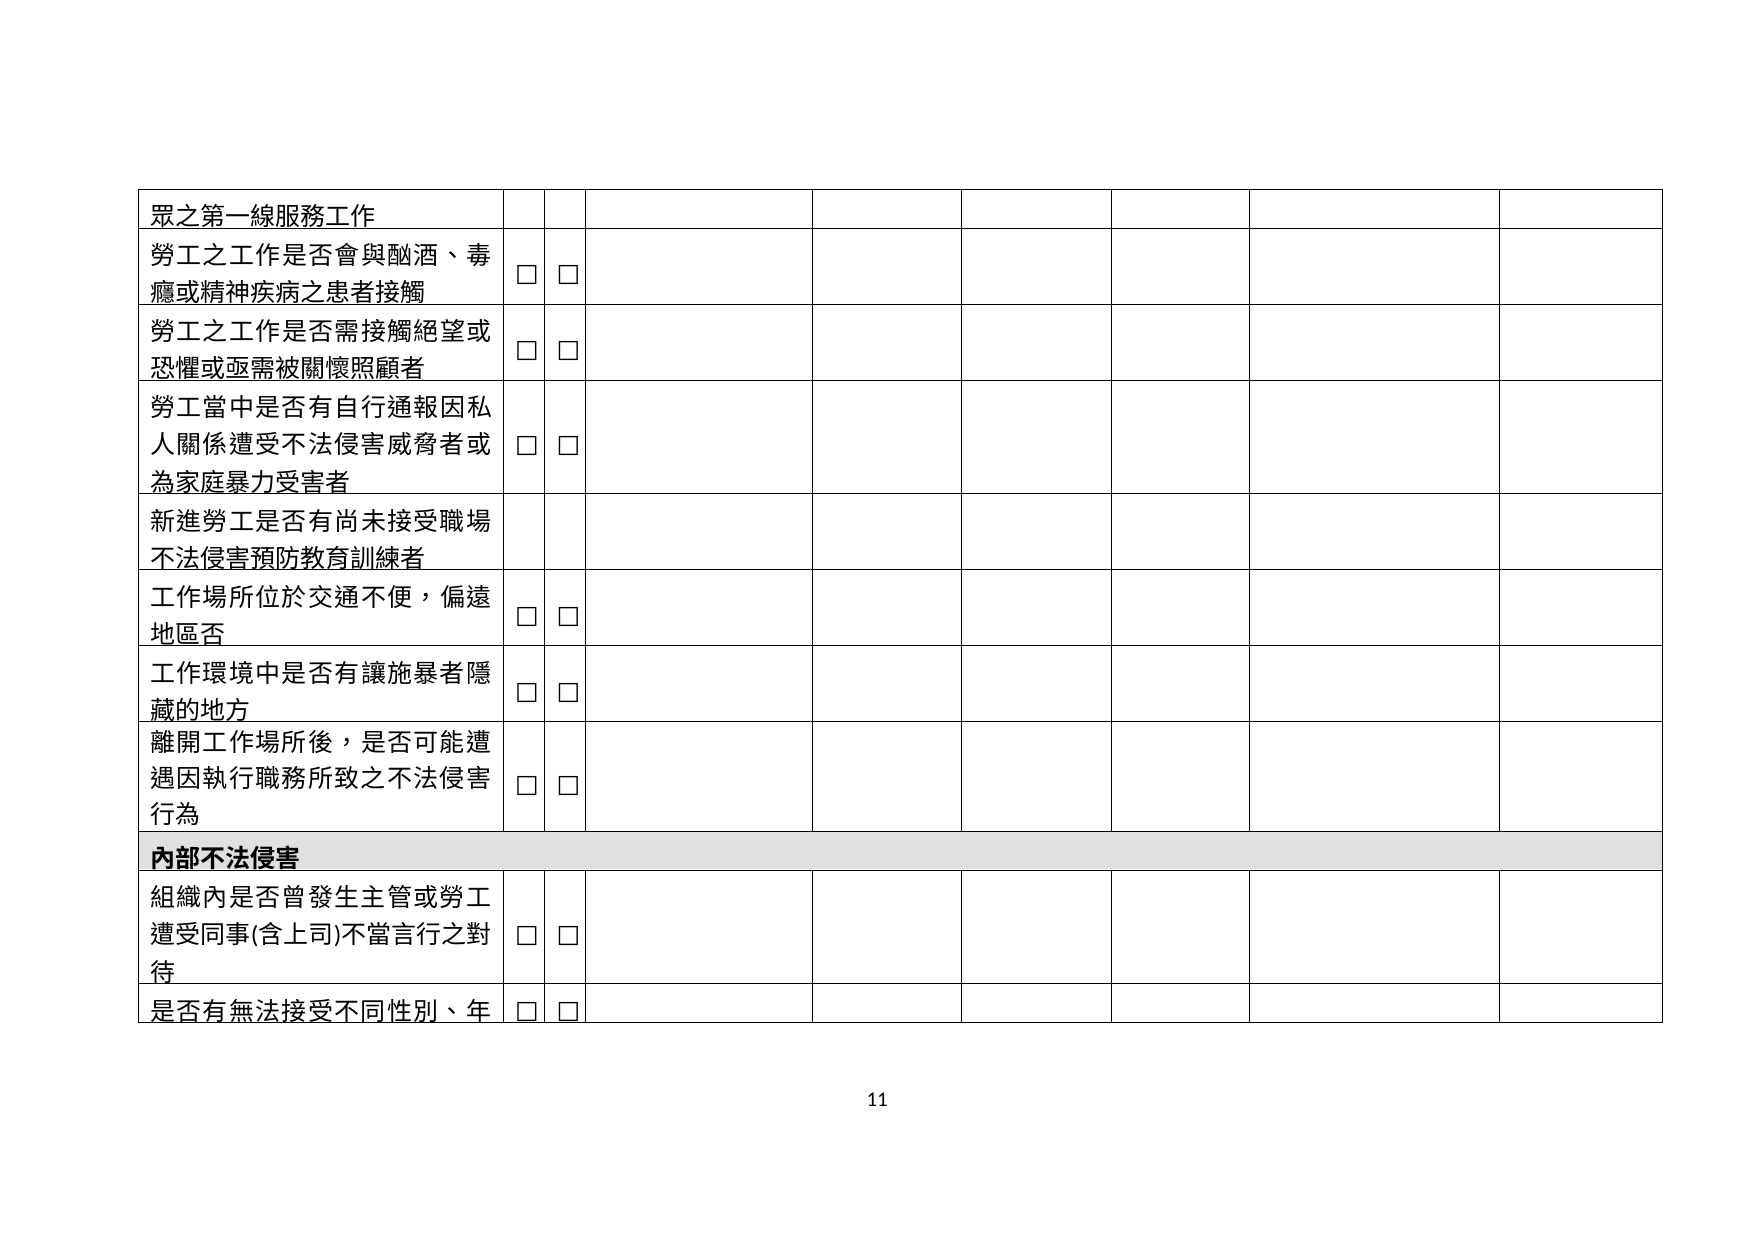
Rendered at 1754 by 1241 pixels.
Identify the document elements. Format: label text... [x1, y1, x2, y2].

table_cell [1250, 494, 1499, 569]
table_cell [1500, 494, 1662, 569]
table_cell 組織內是否曾發生主管或勞工遭受同事(含上司)不當言行之對待 [139, 871, 503, 983]
table_cell [813, 722, 961, 831]
table_cell [1500, 381, 1662, 493]
table_cell [586, 722, 812, 831]
table_cell [962, 722, 1111, 831]
table_cell □ [504, 381, 544, 493]
table_cell [1112, 570, 1249, 645]
table_cell [1112, 646, 1249, 721]
table_cell [962, 494, 1111, 569]
table_cell [586, 494, 812, 569]
table_cell [1112, 190, 1249, 227]
table_cell [813, 305, 961, 379]
table_cell □ [504, 871, 544, 983]
table_cell [1500, 190, 1662, 227]
table_cell [586, 871, 812, 983]
table_cell [586, 646, 812, 721]
table_cell [962, 381, 1111, 493]
table_cell [962, 229, 1111, 303]
table_cell 勞工當中是否有自行通報因私人關係遭受不法侵害威脅者或為家庭暴力受害者 [139, 381, 503, 493]
table_cell [962, 305, 1111, 379]
table_cell [1250, 190, 1499, 227]
table_cell [545, 494, 585, 569]
table_cell [586, 984, 812, 1022]
table_cell 內部不法侵害 [139, 832, 1662, 869]
table_cell [586, 570, 812, 645]
table_cell □ [545, 570, 585, 645]
table_cell [813, 570, 961, 645]
table_cell [1112, 305, 1249, 379]
table_cell [962, 190, 1111, 227]
table_cell [1250, 646, 1499, 721]
table_cell 離開工作場所後，是否可能遭遇因執行職務所致之不法侵害行為 [139, 722, 503, 831]
table_cell [1112, 871, 1249, 983]
table_cell [962, 871, 1111, 983]
table_cell [586, 381, 812, 493]
table_cell [813, 190, 961, 227]
table_cell □ [504, 229, 544, 303]
table_cell [1112, 722, 1249, 831]
table_cell [1112, 229, 1249, 303]
table_cell [962, 646, 1111, 721]
table_cell [1500, 722, 1662, 831]
table_cell [1500, 984, 1662, 1022]
table_cell [504, 190, 544, 227]
table_cell [1250, 381, 1499, 493]
table_cell 工作環境中是否有讓施暴者隱藏的地方 [139, 646, 503, 721]
table_cell □ [504, 570, 544, 645]
table_cell □ [545, 381, 585, 493]
table_cell □ [504, 722, 544, 831]
table_cell [586, 305, 812, 379]
table_cell [1250, 229, 1499, 303]
table_cell 勞工之工作是否需接觸絕望或恐懼或亟需被關懷照顧者 [139, 305, 503, 379]
table_cell □ [545, 305, 585, 379]
table_cell 勞工之工作是否會與酗酒、毒癮或精神疾病之患者接觸 [139, 229, 503, 303]
table_cell 工作場所位於交通不便，偏遠地區否 [139, 570, 503, 645]
table_cell [545, 190, 585, 227]
table_cell □ [504, 646, 544, 721]
table_cell [1500, 646, 1662, 721]
table_cell [1250, 722, 1499, 831]
table_cell [813, 871, 961, 983]
table_cell [1250, 984, 1499, 1022]
table_cell [1250, 871, 1499, 983]
table_cell [1500, 570, 1662, 645]
table_cell [586, 229, 812, 303]
table_cell [1112, 381, 1249, 493]
table_cell [813, 381, 961, 493]
table_cell [1500, 229, 1662, 303]
table_cell 眾之第一線服務工作 [139, 190, 503, 227]
table_cell [1112, 494, 1249, 569]
table_cell [813, 494, 961, 569]
table_cell [813, 646, 961, 721]
table_cell [1250, 305, 1499, 379]
table_cell [1500, 305, 1662, 379]
table_cell [504, 494, 544, 569]
table_cell [586, 190, 812, 227]
table_cell □ [545, 871, 585, 983]
table_cell [813, 984, 961, 1022]
table_cell 新進勞工是否有尚未接受職場不法侵害預防教育訓練者 [139, 494, 503, 569]
table_cell □ [545, 722, 585, 831]
table_cell □ [504, 984, 544, 1022]
table_cell □ [504, 305, 544, 379]
table_cell [1500, 871, 1662, 983]
table_cell [813, 229, 961, 303]
table_cell □ [545, 646, 585, 721]
table_cell □ [545, 984, 585, 1022]
table_cell 是否有無法接受不同性別、年 [139, 984, 503, 1022]
table_cell [962, 570, 1111, 645]
table_cell [1112, 984, 1249, 1022]
table_cell [962, 984, 1111, 1022]
table_cell [1250, 570, 1499, 645]
table_cell □ [545, 229, 585, 303]
